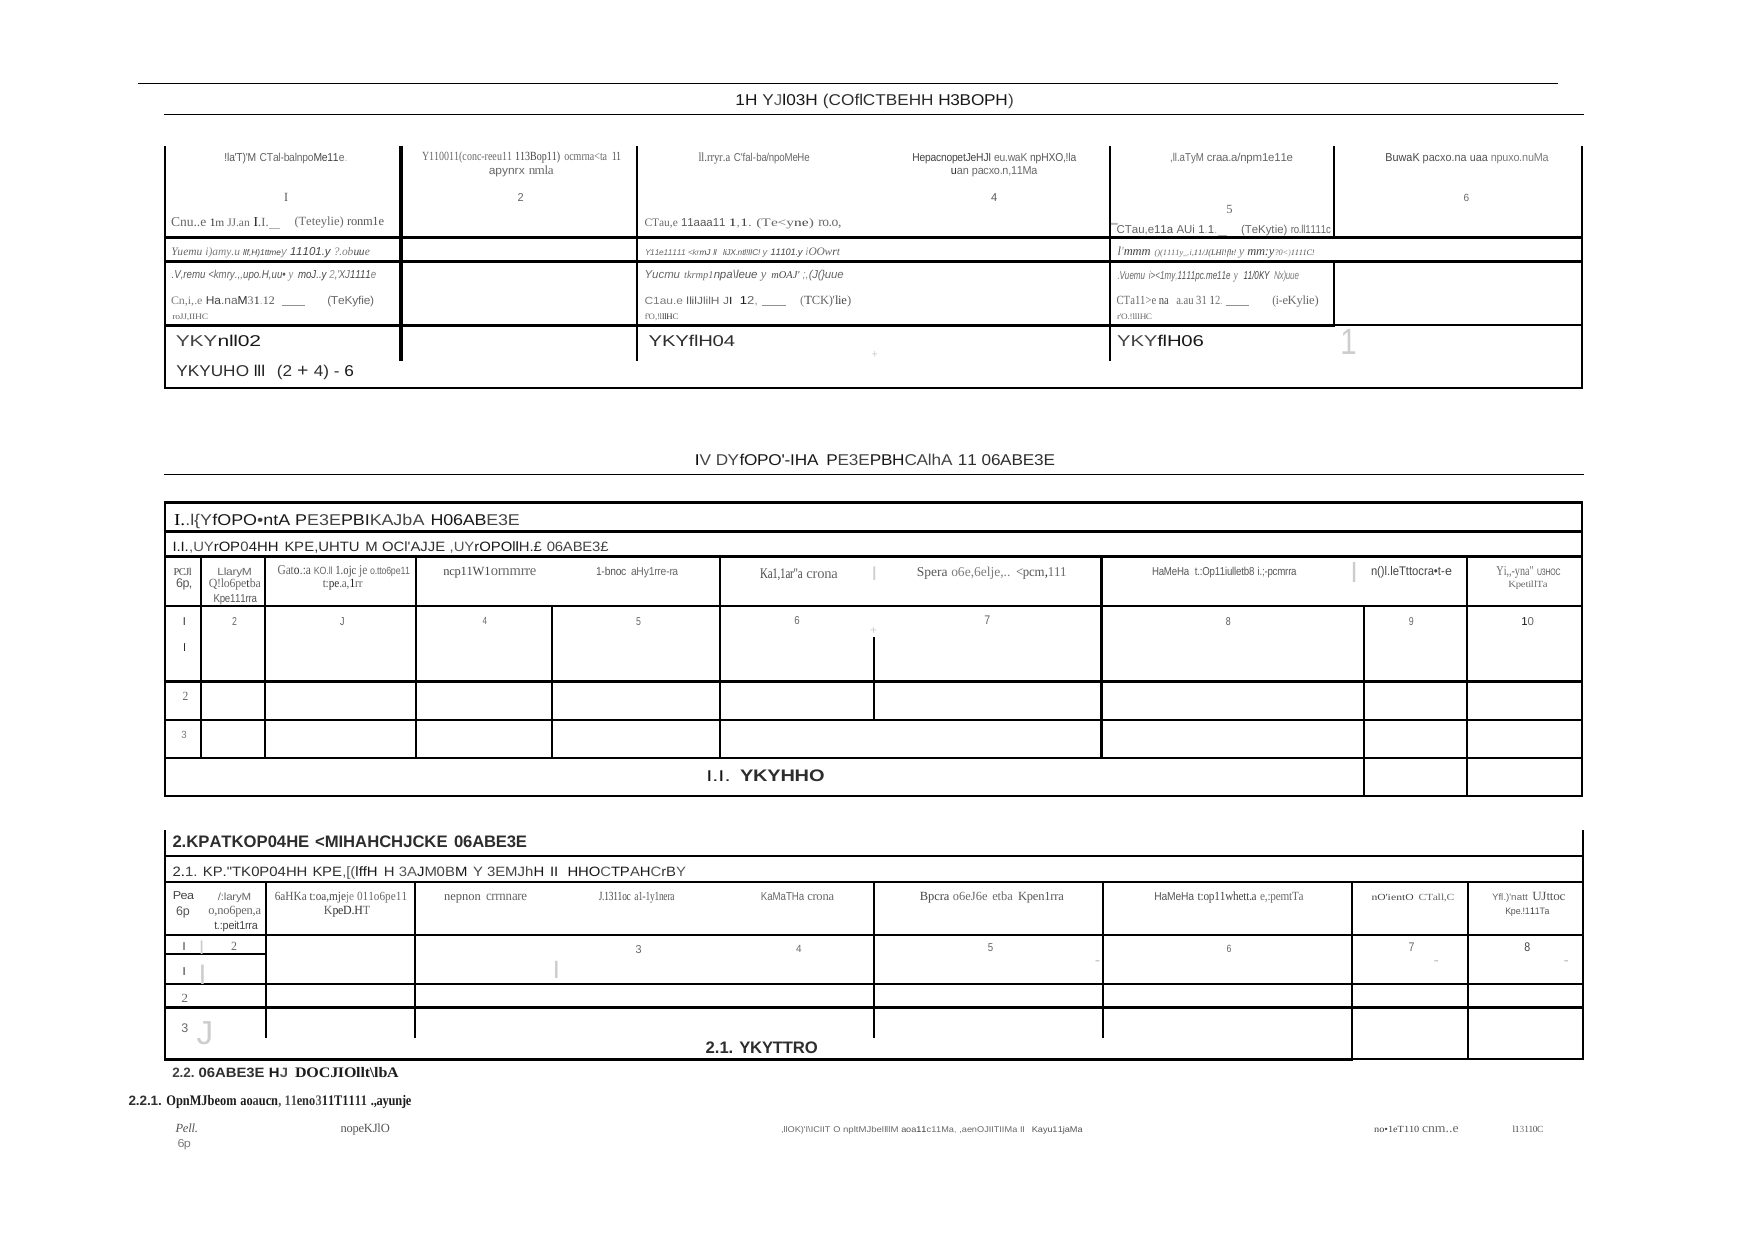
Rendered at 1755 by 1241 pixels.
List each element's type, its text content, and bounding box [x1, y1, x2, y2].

table_cell [875, 683, 1100, 719]
table_cell [266, 683, 415, 719]
table_header 2.KPATKOP04HE <MIHAHCHJCKE 06ABE3E [166, 830, 1582, 854]
table_cell I.I.,UYrOP04HH KPE,UHTU M OCl'AJJE ,UYrOPOllH.£ 06ABE3£ [166, 533, 1581, 555]
table_cell 6aHKa t:oa,mjeje 011o6pe11 KpeD.HT [267, 883, 414, 933]
table_cell [1468, 590, 1581, 605]
table_cell [403, 263, 636, 323]
table_cell HaMeHa t:op11whett.a e,:pemtTa [1104, 883, 1351, 933]
table_cell [875, 637, 1100, 680]
table_header [855, 146, 893, 236]
table_cell 3 J [166, 1009, 265, 1038]
table_cell [266, 590, 415, 605]
table_cell Bpcra o6eJ6e etba Kpen1rra [875, 883, 1102, 933]
table_cell I I 2 [166, 936, 265, 953]
table_cell 10 [1468, 607, 1581, 680]
table_cell [1469, 1009, 1582, 1058]
table_header ll.rryr.a C'fal-ba/npoMeHe CTau,e 11aaa11 1,1. (Te<yne) ro.o, [638, 146, 855, 236]
table_cell + [855, 327, 893, 361]
table_cell [403, 327, 636, 361]
text IV DYfOPO'-IHA PE3EPBHCAlhA 11 06ABE3E [373, 451, 1376, 469]
table_cell [166, 590, 200, 605]
table_cell [417, 721, 551, 757]
table_cell [403, 239, 636, 260]
table_cell YKYnll02 [166, 327, 399, 361]
table_cell [1469, 985, 1582, 1006]
table_cell 2 [166, 683, 200, 719]
table_cell [893, 327, 1109, 361]
table_cell [1365, 721, 1466, 757]
table_cell 4 [417, 607, 551, 680]
table_cell [721, 590, 1100, 605]
table_cell Y11e11111 <krmJ ll liJX.ntl!IIC! y 11101.y iOOwrt [638, 239, 1109, 260]
table_cell [1104, 985, 1351, 1006]
table_cell 3 4 I [416, 936, 873, 983]
table_cell .V,remu <kmry.,,upo.H,uu• y moJ..y 2,'XJ1111e Cn,i,.e Ha.naM31.12 (TeKyfie) roJJ,IIHC [166, 263, 399, 323]
table_cell 7 - [1353, 936, 1467, 983]
table_cell 2.1. KP."TK0P04HH KPE,[(lffH H 3AJM0BM Y 3EMJhH II HHOCTPAHCrBY [166, 857, 1582, 881]
table_cell .Vuemu i><1my,1111pc.me11e y 11/0KY Nx)uue CTa11>e na a.au 31 12. (i-eKylie) r'O.!lllHC [1111, 263, 1333, 323]
table_header HepacnopetJeHJI eu.waK npHXO,!la uan pacxo.n,11Ma 4 [893, 146, 1109, 236]
table_cell 2 [166, 985, 265, 1006]
table_cell I.I. YKYHHO [166, 759, 1363, 795]
table_cell LlaryM Q!lo6petba [202, 558, 264, 590]
table_cell nepnon crrnnare J.1311oc a1-1y1nera KaMaTHa crona [416, 883, 873, 933]
table_cell Kpe111rra [202, 590, 264, 605]
table_cell [267, 1009, 414, 1038]
table_cell [875, 1009, 1102, 1038]
table_cell Pea /:laryM 6p o,no6pen,a t.:peit1rra [166, 883, 265, 933]
table_cell [416, 985, 873, 1006]
table_cell [267, 985, 414, 1006]
table_cell 5 [553, 607, 719, 680]
table_cell [553, 683, 719, 719]
table_cell PCJl 6p, [166, 558, 200, 590]
table_cell Yuemu i)amy.u llf,H)1ttmey 11101.y ?.obuue [166, 239, 399, 260]
table_header ,llOK)'I\ICIIT O npltMJbellllM aoa11c11Ma, ,aenOJIITIIMa II Kayu11jaMa no•1eT110 cnm..e l13110C [518, 1061, 1583, 1152]
table_cell Yfl.)'natt UJttoc Kpe.!111Ta [1469, 883, 1582, 933]
table_cell I [1326, 558, 1364, 605]
table_cell 8 [1103, 607, 1363, 680]
table_cell [875, 985, 1102, 1006]
table_cell [202, 683, 264, 719]
table_cell n()l.leTttocra•t-e [1364, 558, 1466, 605]
table_cell J [266, 607, 415, 680]
table_cell [267, 936, 414, 983]
table_header Y110011(conc-reeu11 113Bop11) ocmrna<ta 11 apynrx nmla 2 [403, 146, 636, 236]
table_cell nO'ientO CTall,C [1353, 883, 1467, 933]
table_cell [1365, 683, 1466, 719]
table_cell 3 [166, 721, 200, 757]
table_cell YKYflH04 [638, 327, 855, 361]
table_cell Yi,,-yna" U3HOC KpetillTa [1468, 558, 1581, 590]
table_cell [1468, 759, 1581, 795]
table_cell l'mmm ()(1111y_.i,11/J(LHl!flt! y mm:y?0<)1111C! [1111, 239, 1581, 260]
table_cell [721, 637, 873, 680]
table_cell HaMeHa t.:Op11iulletb8 i.;-pcmrra [1103, 558, 1326, 605]
table_cell [1468, 721, 1581, 757]
table_cell I I [166, 955, 265, 983]
table_cell [1468, 683, 1581, 719]
table_header I..l{YfOPO•ntA PE3EPBIKAJbA H06ABE3E [166, 504, 1581, 530]
table_cell Ka1,1ar"a crona I Spera o6e,6elje,.. <pcm,111 [721, 558, 1100, 590]
table_cell 1 [1334, 326, 1581, 361]
table_cell I I [166, 607, 200, 680]
table_cell 5 - [875, 936, 1102, 983]
table_cell 9 [1365, 607, 1466, 680]
table_header !la'T)'M CTal-balnpoMe11e. I Cnu..e 1m JJ.an I.I. (Teteylie) ronm1e [166, 146, 399, 236]
table_cell [1103, 721, 1363, 757]
table_cell [1103, 683, 1363, 719]
table_cell [721, 683, 873, 719]
table_cell YKYUHO lll (2 + 4) - 6 [166, 361, 1581, 387]
table_cell [417, 590, 719, 605]
table_cell 2.1. YKYTTRO [166, 1038, 1351, 1058]
table_cell [417, 683, 551, 719]
table_cell Yucmu tkrmp1npa\leue y mOAJ' ;,(J(}uue C1au.e llilJlilH JI 12, (TCK)'lie) f'O,!lllHC [638, 263, 1109, 323]
table_header BuwaK pacxo.na uaa npuxo.nuMa 6 [1335, 146, 1581, 236]
table_header 06ABE3E HJ DOCJIOllt\lbA OpnMJbeom aoaucn, 11eno311T1111 .,ayunje Pell. nopeKJlO 6p I [166, 1061, 518, 1152]
table_cell 8 - [1469, 936, 1582, 983]
table_cell [553, 721, 719, 757]
table_cell [1353, 1009, 1467, 1058]
table_cell [1365, 759, 1466, 795]
table_cell [416, 1009, 873, 1038]
table_cell YKYflH06 [1111, 327, 1333, 361]
table_cell 6 7 + [721, 607, 1100, 637]
text 1H YJl03H (COflCTBEHH H3BOPH) [373, 91, 1376, 108]
table_cell 2 [202, 607, 264, 680]
table_cell 6 [1104, 936, 1351, 983]
table_cell [202, 721, 264, 757]
table_header ,ll.aTyM craa.a/npm1e11e - 5 CTau,e11a AUi 1.1. (TeKytie) ro.ll1111c [1111, 146, 1333, 236]
table_cell Gato.:a KO.ll 1.ojc je o.tto6pe11 t:pe.a,1rr [266, 558, 415, 590]
table_cell [1104, 1009, 1351, 1038]
table_cell [1353, 985, 1467, 1006]
table_cell [266, 721, 415, 757]
table_cell [1335, 263, 1581, 323]
table_cell [721, 721, 1100, 757]
table_cell ncp11W1ornmrre 1-bnoc aHy1rre-ra [417, 558, 719, 590]
